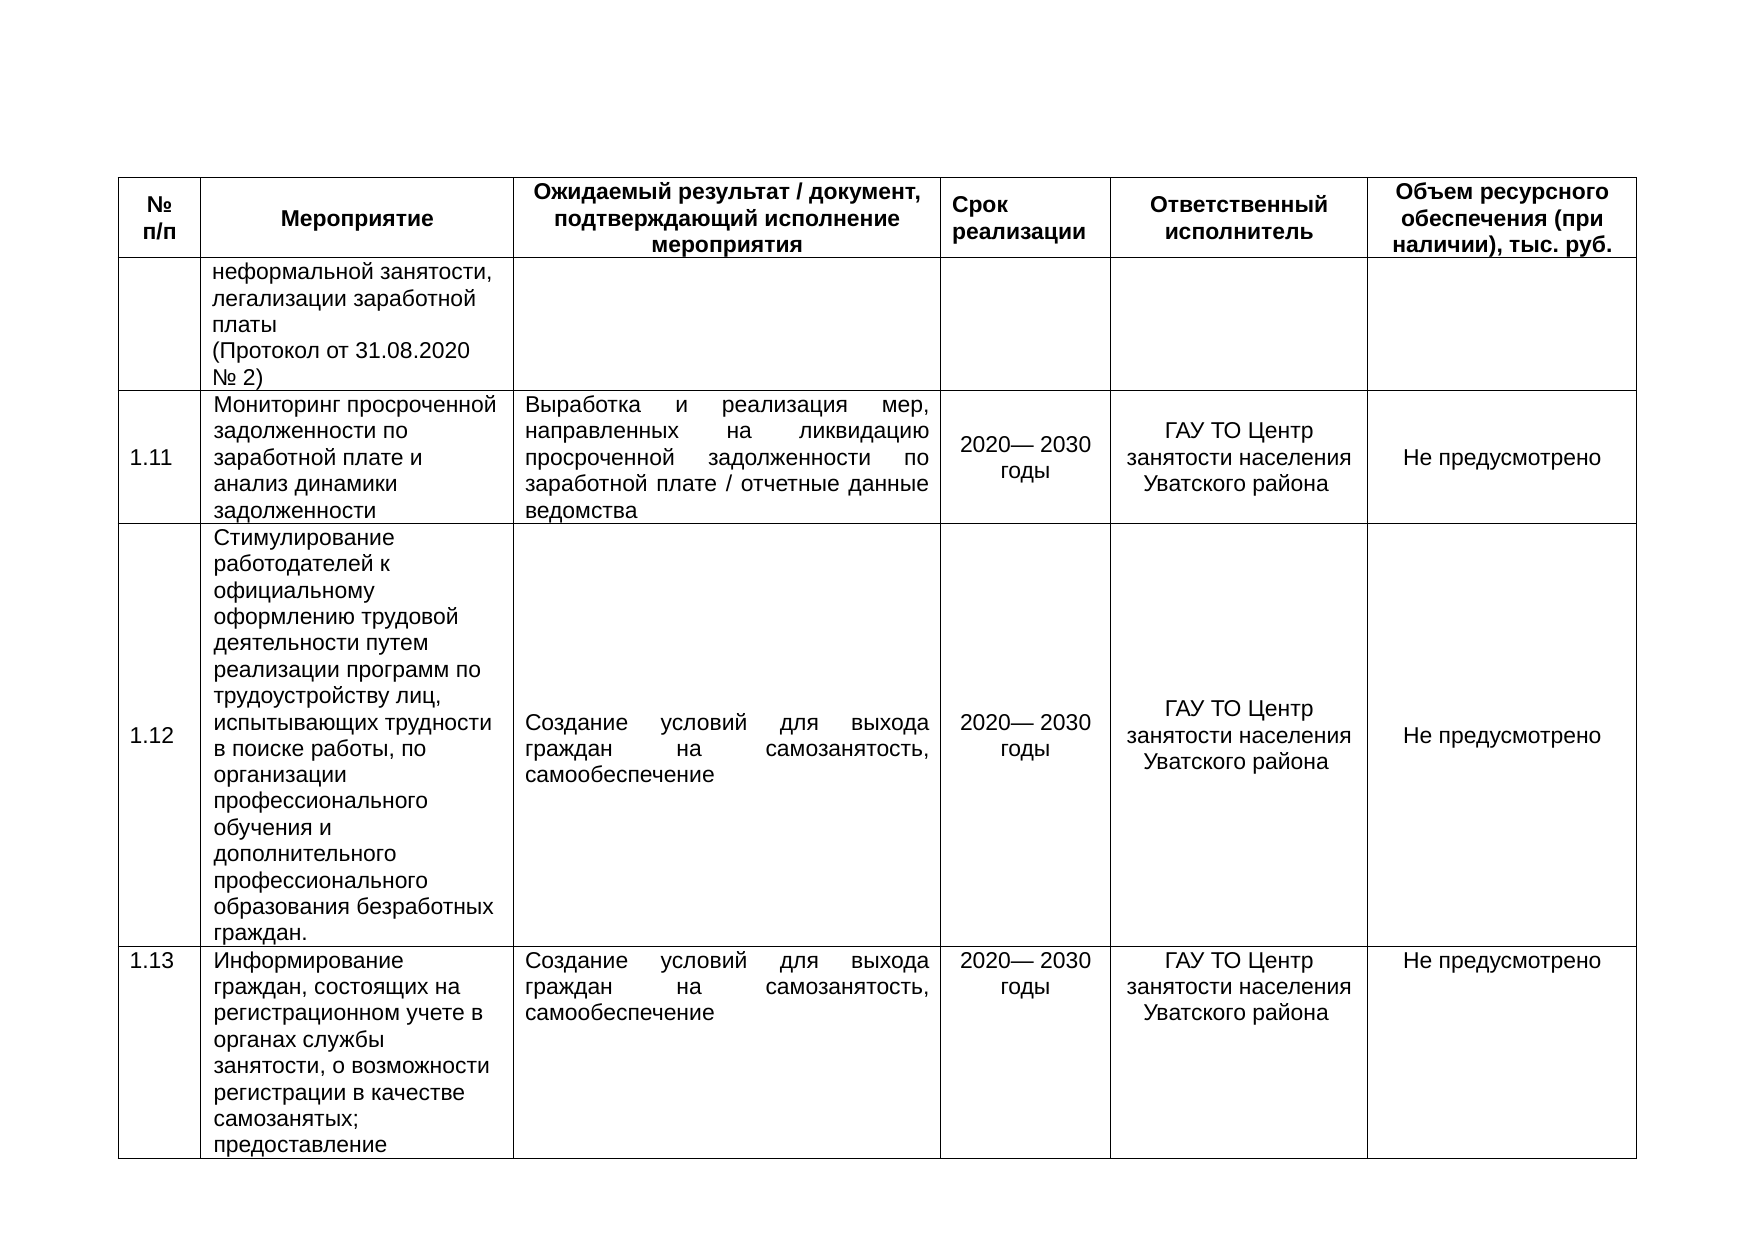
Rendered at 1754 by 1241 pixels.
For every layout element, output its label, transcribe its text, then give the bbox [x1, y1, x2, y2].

table_cell Стимулирование работодателей к официальному оформлению трудовой деятельности путем реализации программ по трудоустройству лиц, испытывающих трудности в поиске работы, по организации профессионального обучения и дополнительного профессионального образования безработных граждан. [201, 524, 513, 946]
table_header Ответственный исполнитель [1111, 178, 1367, 257]
table_cell неформальной занятости, легализации заработной платы (Протокол от 31.08.2020 № 2) [201, 258, 513, 390]
table_cell 1.11 [119, 391, 200, 523]
table_cell Мониторинг просроченной задолженности по заработной плате и анализ динамики задолженности [201, 391, 513, 523]
table_cell 1.13 [119, 947, 200, 1157]
table_cell [514, 258, 940, 390]
table_cell [1111, 258, 1367, 390]
table_cell Создание условий для выхода граждан на самозанятость, самообеспечение [514, 947, 940, 1157]
table_cell Не предусмотрено [1368, 947, 1636, 1157]
table_cell ГАУ ТО Центр занятости населения Уватского района [1111, 947, 1367, 1157]
table_cell Создание условий для выхода граждан на самозанятость, самообеспечение [514, 524, 940, 946]
table_cell ГАУ ТО Центр занятости населения Уватского района [1111, 524, 1367, 946]
table_header Ожидаемый результат / документ, подтверждающий исполнение мероприятия [514, 178, 940, 257]
table_cell Выработка и реализация мер, направленных на ликвидацию просроченной задолженности по заработной плате / отчетные данные ведомства [514, 391, 940, 523]
table_cell Информирование граждан, состоящих на регистрационном учете в органах службы занятости, о возможности регистрации в качестве самозанятых; предоставление [201, 947, 513, 1157]
table_header Объем ресурсного обеспечения (при наличии), тыс. руб. [1368, 178, 1636, 257]
table_cell 2020— 2030 годы [941, 947, 1110, 1157]
table_header Мероприятие [201, 178, 513, 257]
table_cell Не предусмотрено [1368, 391, 1636, 523]
table_cell Не предусмотрено [1368, 524, 1636, 946]
table_header № п/п [119, 178, 200, 257]
table_header Срок реализации [941, 178, 1110, 257]
table_cell 2020— 2030 годы [941, 391, 1110, 523]
table_cell [119, 258, 200, 390]
table_cell 2020— 2030 годы [941, 524, 1110, 946]
table_cell 1.12 [119, 524, 200, 946]
table_cell ГАУ ТО Центр занятости населения Уватского района [1111, 391, 1367, 523]
table_cell [941, 258, 1110, 390]
table_cell [1368, 258, 1636, 390]
